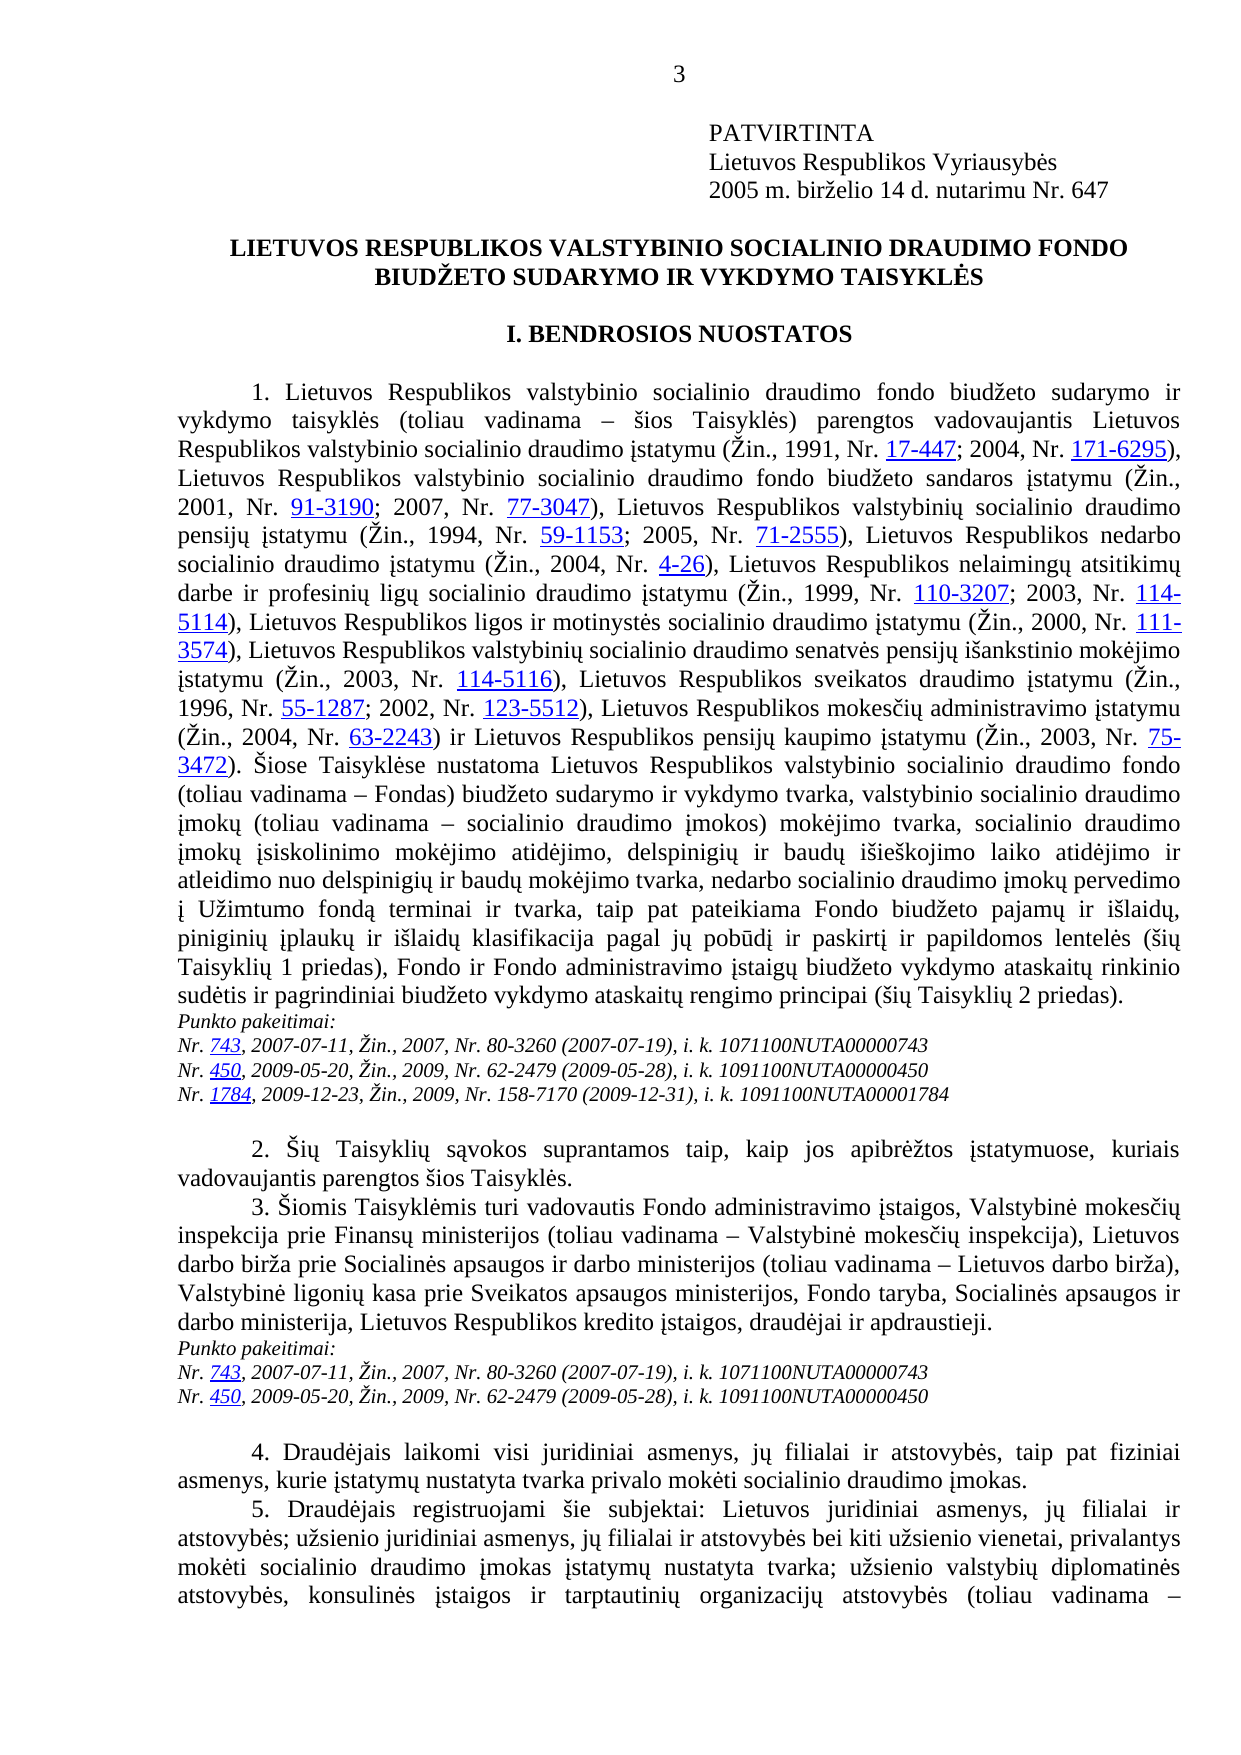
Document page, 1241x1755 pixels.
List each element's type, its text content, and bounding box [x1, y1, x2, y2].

text Nr. 450, 2009-05-20, Žin., 2009, Nr. 62-2479 (2009-05-28), i. k. 1091100NUTA00000450 [177, 1057, 1181, 1082]
text I. BENDROSIOS NUOSTATOS [177, 319, 1181, 348]
text 4. Draudėjais laikomi visi juridiniai asmenys, jų filialai ir atstovybės, taip pat fiziniai asmenys, kurie įstatymų nustatyta tvarka privalo mokėti socialinio draudimo įmokas. [177, 1437, 1181, 1494]
text Punkto pakeitimai: [177, 1009, 1181, 1033]
text Punkto pakeitimai: [177, 1336, 1181, 1360]
text 5. Draudėjais registruojami šie subjektai: Lietuvos juridiniai asmenys, jų filialai ir atstovybės; užsienio juridiniai asmenys, jų filialai ir atstovybės bei kiti užsienio vienetai, privalantys mokėti socialinio draudimo įmokas įstatymų nustatyta tvarka; užsienio valstybių diplomatinės atstovybės, konsulinės įstaigos ir tarptautinių organizacijų atstovybės (toliau vadinama – [177, 1494, 1181, 1609]
text Nr. 450, 2009-05-20, Žin., 2009, Nr. 62-2479 (2009-05-28), i. k. 1091100NUTA00000450 [177, 1384, 1181, 1408]
text 2. Šių Taisyklių sąvokos suprantamos taip, kaip jos apibrėžtos įstatymuose, kuriais vadovaujantis parengtos šios Taisyklės. [177, 1134, 1181, 1192]
text Nr. 1784, 2009-12-23, Žin., 2009, Nr. 158-7170 (2009-12-31), i. k. 1091100NUTA00001784 [177, 1082, 1181, 1106]
text 1. Lietuvos Respublikos valstybinio socialinio draudimo fondo biudžeto sudarymo ir vykdymo taisyklės (toliau vadinama – šios Taisyklės) parengtos vadovaujantis Lietuvos Respublikos valstybinio socialinio draudimo įstatymu (Žin., 1991, Nr. 17-447; 2004, Nr. 171-6295), Lietuvos Respublikos valstybinio socialinio draudimo fondo biudžeto sandaros įstatymu (Žin., 2001, Nr. 91-3190; 2007, Nr. 77-3047), Lietuvos Respublikos valstybinių socialinio draudimo pensijų įstatymu (Žin., 1994, Nr. 59-1153; 2005, Nr. 71-2555), Lietuvos Respublikos nedarbo socialinio draudimo įstatymu (Žin., 2004, Nr. 4-26), Lietuvos Respublikos nelaimingų atsitikimų darbe ir profesinių ligų socialinio draudimo įstatymu (Žin., 1999, Nr. 110-3207; 2003, Nr. 114-5114), Lietuvos Respublikos ligos ir motinystės socialinio draudimo įstatymu (Žin., 2000, Nr. 111-3574), Lietuvos Respublikos valstybinių socialinio draudimo senatvės pensijų išankstinio mokėjimo įstatymu (Žin., 2003, Nr. 114-5116), Lietuvos Respublikos sveikatos draudimo įstatymu (Žin., 1996, Nr. 55-1287; 2002, Nr. 123-5512), Lietuvos Respublikos mokesčių administravimo įstatymu (Žin., 2004, Nr. 63-2243) ir Lietuvos Respublikos pensijų kaupimo įstatymu (Žin., 2003, Nr. 75-3472). Šiose Taisyklėse nustatoma Lietuvos Respublikos valstybinio socialinio draudimo fondo (toliau vadinama – Fondas) biudžeto sudarymo ir vykdymo tvarka, valstybinio socialinio draudimo įmokų (toliau vadinama – socialinio draudimo įmokos) mokėjimo tvarka, socialinio draudimo įmokų įsiskolinimo mokėjimo atidėjimo, delspinigių ir baudų išieškojimo laiko atidėjimo ir atleidimo nuo delspinigių ir baudų mokėjimo tvarka, nedarbo socialinio draudimo įmokų pervedimo į Užimtumo fondą terminai ir tvarka, taip pat pateikiama Fondo biudžeto pajamų ir išlaidų, piniginių įplaukų ir išlaidų klasifikacija pagal jų pobūdį ir paskirtį ir papildomos lentelės (šių Taisyklių 1 priedas), Fondo ir Fondo administravimo įstaigų biudžeto vykdymo ataskaitų rinkinio sudėtis ir pagrindiniai biudžeto vykdymo ataskaitų rengimo principai (šių Taisyklių 2 priedas). [177, 377, 1181, 1009]
text Nr. 743, 2007-07-11, Žin., 2007, Nr. 80-3260 (2007-07-19), i. k. 1071100NUTA00000743 [177, 1360, 1181, 1384]
text LIETUVOS RESPUBLIKOS VALSTYBINIO SOCIALINIO DRAUDIMO FONDO BIUDŽETO SUDARYMO IR VYKDYMO TAISYKLĖS [177, 233, 1181, 291]
text 3. Šiomis Taisyklėmis turi vadovautis Fondo administravimo įstaigos, Valstybinė mokesčių inspekcija prie Finansų ministerijos (toliau vadinama – Valstybinė mokesčių inspekcija), Lietuvos darbo birža prie Socialinės apsaugos ir darbo ministerijos (toliau vadinama – Lietuvos darbo birža), Valstybinė ligonių kasa prie Sveikatos apsaugos ministerijos, Fondo taryba, Socialinės apsaugos ir darbo ministerija, Lietuvos Respublikos kredito įstaigos, draudėjai ir apdraustieji. [177, 1192, 1181, 1336]
text 2005 m. birželio 14 d. nutarimu Nr. 647 [177, 176, 1181, 204]
text Nr. 743, 2007-07-11, Žin., 2007, Nr. 80-3260 (2007-07-19), i. k. 1071100NUTA00000743 [177, 1033, 1181, 1057]
text PATVIRTINTA [709, 118, 1181, 147]
text Lietuvos Respublikos Vyriausybės [177, 147, 1181, 176]
